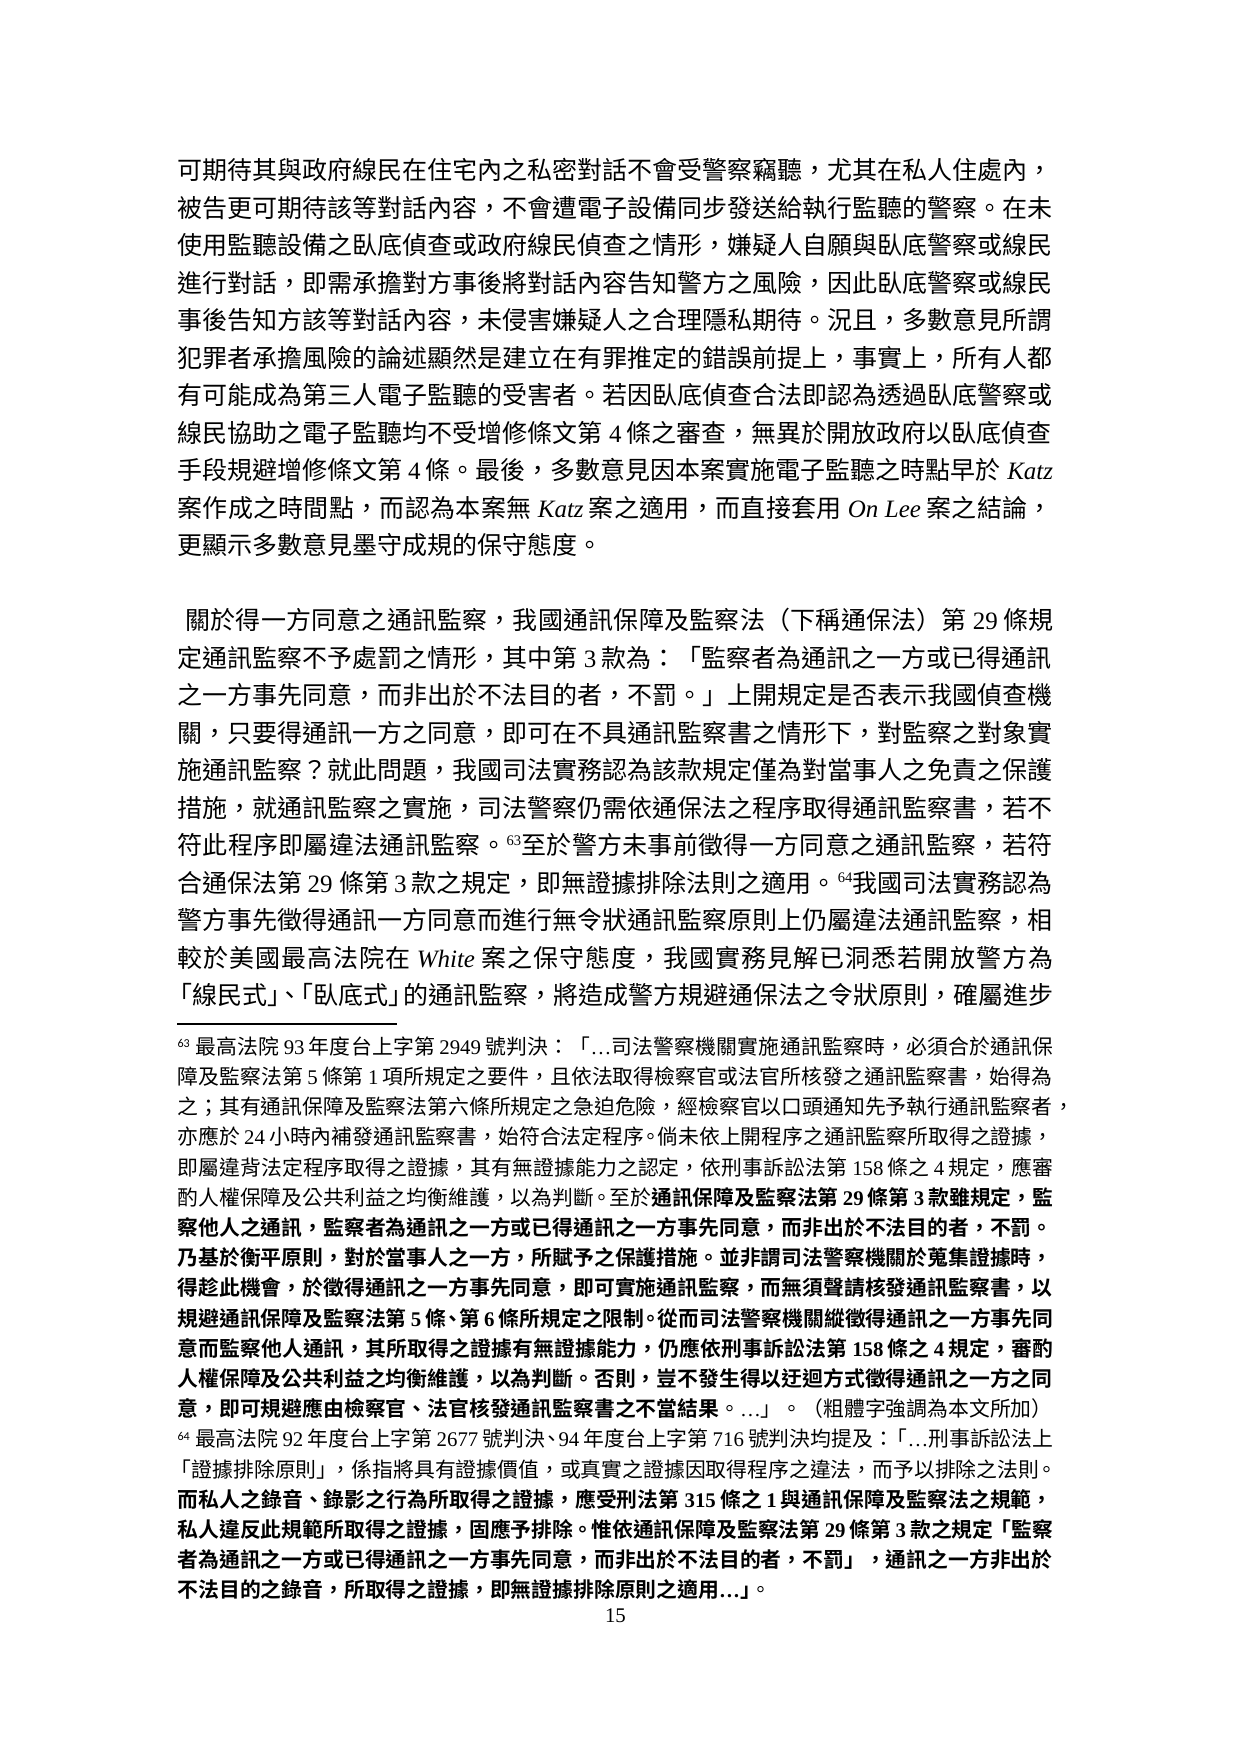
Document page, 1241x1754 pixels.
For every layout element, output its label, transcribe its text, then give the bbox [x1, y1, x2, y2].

text 可期待其與政府線民在住宅內之私密對話不會受警察竊聽，尤其在私人住處內，被告更可期待該等對話內容，不會遭電子設備同步發送給執行監聽的警察。在未使用監聽設備之臥底偵查或政府線民偵查之情形，嫌疑人自願與臥底警察或線民進行對話，即需承擔對方事後將對話內容告知警方之風險，因此臥底警察或線民事後告知方該等對話內容，未侵害嫌疑人之合理隱私期待。況且，多數意見所謂犯罪者承擔風險的論述顯然是建立在有罪推定的錯誤前提上，事實上，所有人都有可能成為第三人電子監聽的受害者。若因臥底偵查合法即認為透過臥底警察或線民協助之電子監聽均不受增修條文第4條之審查，無異於開放政府以臥底偵查手段規避增修條文第4條。最後，多數意見因本案實施電子監聽之時點早於Katz案作成之時間點，而認為本案無Katz案之適用，而直接套用On Lee案之結論，更顯示多數意見墨守成規的保守態度。 [133, 150, 1053, 562]
text 關於得一方同意之通訊監察，我國通訊保障及監察法（下稱通保法）第29條規定通訊監察不予處罰之情形，其中第3款為：「監察者為通訊之一方或已得通訊之一方事先同意，而非出於不法目的者，不罰。」上開規定是否表示我國偵查機關，只要得通訊一方之同意，即可在不具通訊監察書之情形下，對監察之對象實施通訊監察？就此問題，我國司法實務認為該款規定僅為對當事人之免責之保護措施，就通訊監察之實施，司法警察仍需依通保法之程序取得通訊監察書，若不符此程序即屬違法通訊監察。至於警方未事前徵得一方同意之通訊監察，若符合通保法第29 條第3款之規定，即無證據排除法則之適用。我國司法實務認為警方事先徵得通訊一方同意而進行無令狀通訊監察原則上仍屬違法通訊監察，相較於美國最高法院在White案之保守態度，我國實務見解已洞悉若開放警方為「線民式」、「臥底式」的通訊監察，將造成警方規避通保法之令狀原則，確屬進步。 [140, 600, 1053, 1012]
text 最高法院93年度台上字第2949號判決：「…司法警察機關實施通訊監察時，必須合於通訊保障及監察法第5條第1項所規定之要件，且依法取得檢察官或法官所核發之通訊監察書，始得為之；其有通訊保障及監察法第六條所規定之急迫危險，經檢察官以口頭通知先予執行通訊監察者，亦應於24小時內補發通訊監察書，始符合法定程序。倘未依上開程序之通訊監察所取得之證據，即屬違背法定程序取得之證據，其有無證據能力之認定，依刑事訴訟法第158條之4規定，應審酌人權保障及公共利益之均衡維護，以為判斷。至於通訊保障及監察法第29條第3款雖規定，監察他人之通訊，監察者為通訊之一方或已得通訊之一方事先同意，而非出於不法目的者，不罰。乃基於衡平原則，對於當事人之一方，所賦予之保護措施。並非謂司法警察機關於蒐集證據時，得趁此機會，於徵得通訊之一方事先同意，即可實施通訊監察，而無須聲請核發通訊監察書，以規避通訊保障及監察法第5條、第6條所規定之限制。從而司法警察機關縱徵得通訊之一方事先同意而監察他人通訊，其所取得之證據有無證據能力，仍應依刑事訴訟法第158條之4規定，審酌人權保障及公共利益之均衡維護，以為判斷。否則，豈不發生得以迂迴方式徵得通訊之一方之同意，即可規避應由檢察官、法官核發通訊監察書之不當結果。…」。（粗體字強調為本文所加） [177, 1030, 1053, 1423]
text 最高法院92年度台上字第2677號判決、94年度台上字第716號判決均提及：「…刑事訴訟法上「證據排除原則」，係指將具有證據價值，或真實之證據因取得程序之違法，而予以排除之法則。而私人之錄音、錄影之行為所取得之證據，應受刑法第315條之1與通訊保障及監察法之規範，私人違反此規範所取得之證據，固應予排除。惟依通訊保障及監察法第29條第3款之規定「監察者為通訊之一方或已得通訊之一方事先同意，而非出於不法目的者，不罰」，通訊之一方非出於不法目的之錄音，所取得之證據，即無證據排除原則之適用…」。 [177, 1423, 1053, 1604]
